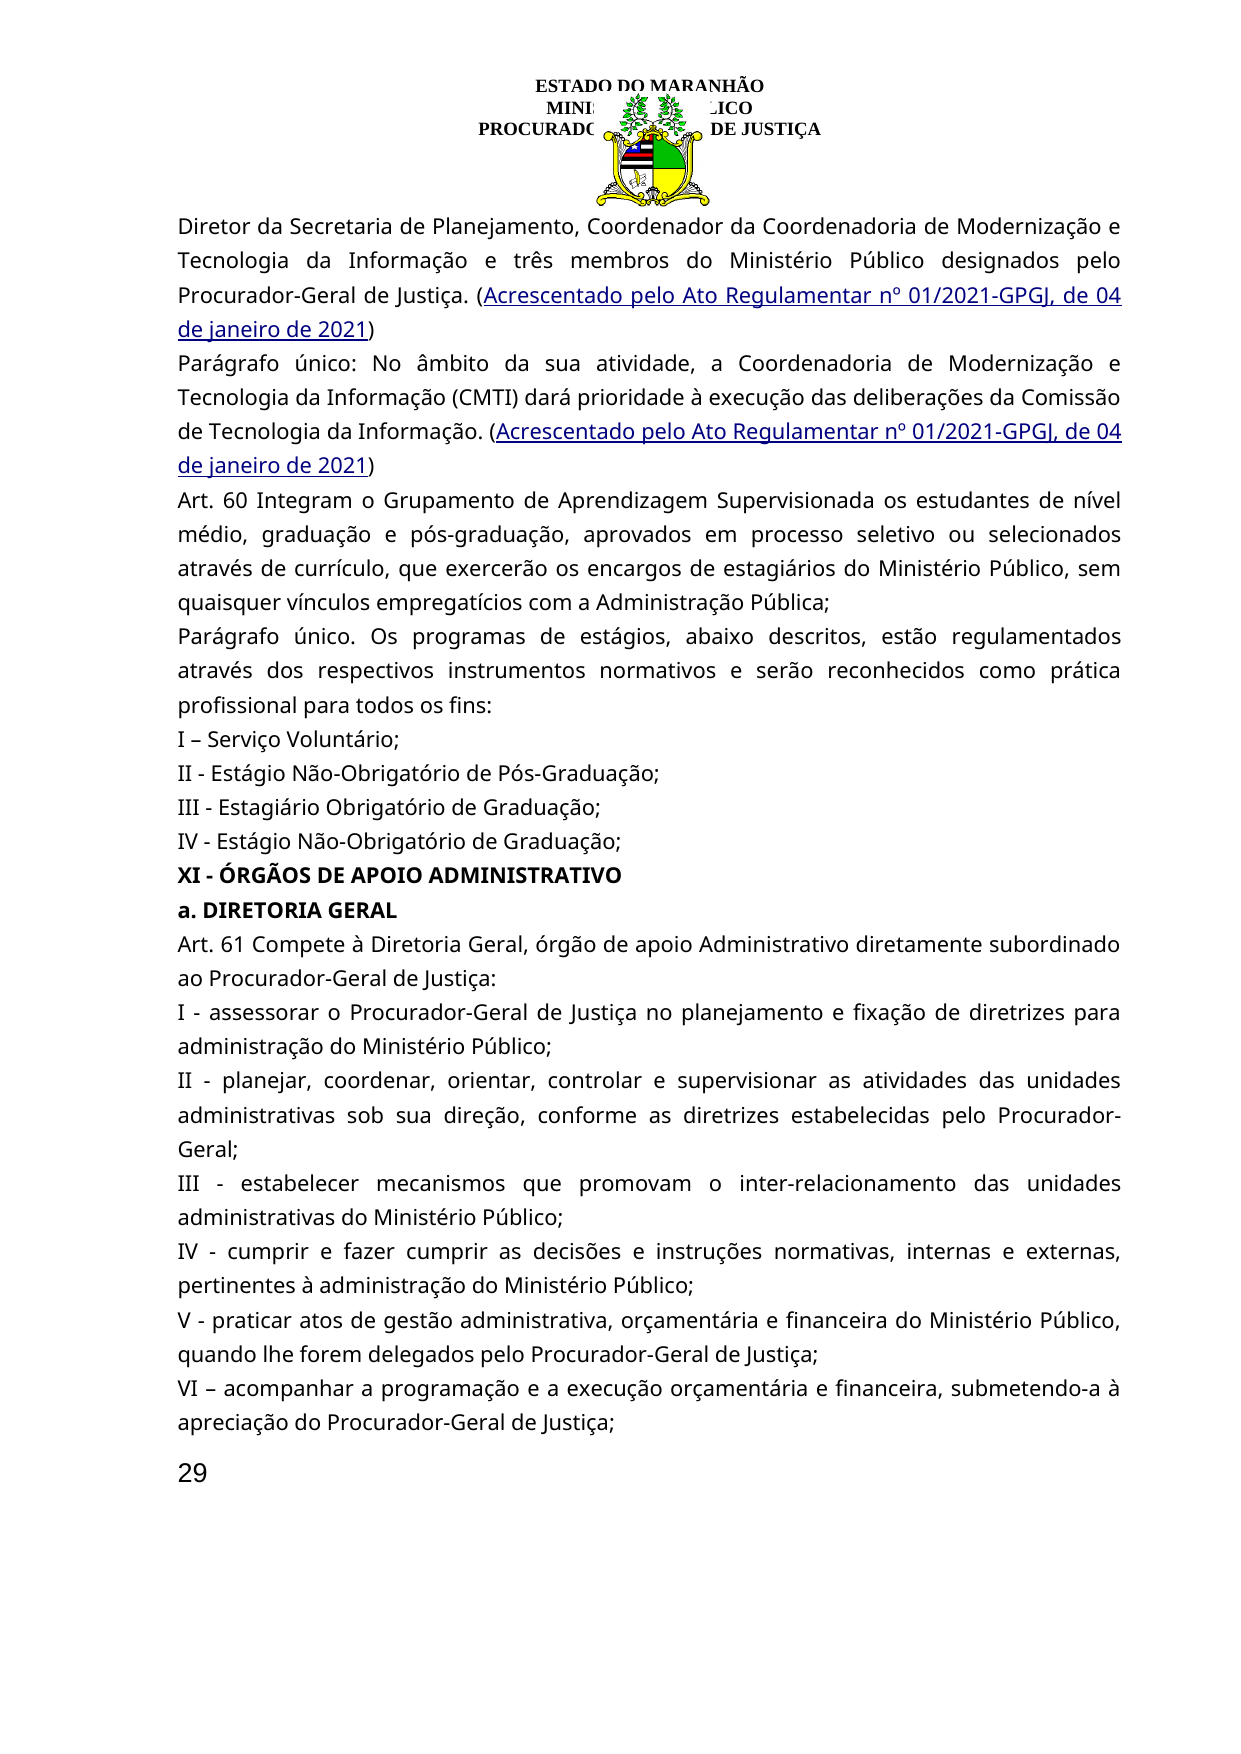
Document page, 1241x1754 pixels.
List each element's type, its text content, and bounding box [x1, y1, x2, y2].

text XI - ÓRGÃOS DE APOIO ADMINISTRATIVO [177, 861, 1122, 890]
text IV - Estágio Não-Obrigatório de Graduação; [177, 826, 1122, 856]
text a. DIRETORIA GERAL [177, 895, 1122, 924]
text II - Estágio Não-Obrigatório de Pós-Graduação; [177, 758, 1122, 788]
text VI – acompanhar a programação e a execução orçamentária e financeira, submetendo-a à apreciação do Procurador-Geral de Justiça; [177, 1373, 1122, 1437]
text III - estabelecer mecanismos que promovam o inter-relacionamento das unidades administrativas do Ministério Público; [177, 1168, 1122, 1232]
text V - praticar atos de gestão administrativa, orçamentária e financeira do Ministério Público, quando lhe forem delegados pelo Procurador-Geral de Justiça; [177, 1305, 1122, 1369]
text III - Estagiário Obrigatório de Graduação; [177, 792, 1122, 822]
text Parágrafo único: No âmbito da sua atividade, a Coordenadoria de Modernização e Tecnologia da Informação (CMTI) dará prioridade à execução das deliberações da Comissão de Tecnologia da Informação. (Acrescentado pelo Ato Regulamentar nº 01/2021-GPGJ, de 04 de janeiro de 2021) [177, 348, 1122, 480]
text Art. 61 Compete à Diretoria Geral, órgão de apoio Administrativo diretamente subordinado ao Procurador-Geral de Justiça: [177, 929, 1122, 993]
text IV - cumprir e fazer cumprir as decisões e instruções normativas, internas e externas, pertinentes à administração do Ministério Público; [177, 1236, 1122, 1300]
text Parágrafo único. Os programas de estágios, abaixo descritos, estão regulamentados através dos respectivos instrumentos normativos e serão reconhecidos como prática profissional para todos os fins: [177, 621, 1122, 719]
text Art. 60 Integram o Grupamento de Aprendizagem Supervisionada os estudantes de nível médio, graduação e pós-graduação, aprovados em processo seletivo ou selecionados através de currículo, que exercerão os encargos de estagiários do Ministério Público, sem quaisquer vínculos empregatícios com a Administração Pública; [177, 485, 1122, 617]
text II - planejar, coordenar, orientar, controlar e supervisionar as atividades das unidades administrativas sob sua direção, conforme as diretrizes estabelecidas pelo Procurador-Geral; [177, 1066, 1122, 1164]
text I – Serviço Voluntário; [177, 724, 1122, 754]
text I - assessorar o Procurador-Geral de Justiça no planejamento e fixação de diretrizes para administração do Ministério Público; [177, 997, 1122, 1061]
text Diretor da Secretaria de Planejamento, Coordenador da Coordenadoria de Modernização e Tecnologia da Informação e três membros do Ministério Público designados pelo Procurador-Geral de Justiça. (Acrescentado pelo Ato Regulamentar nº 01/2021-GPGJ, de 04 de janeiro de 2021) [177, 161, 1122, 344]
